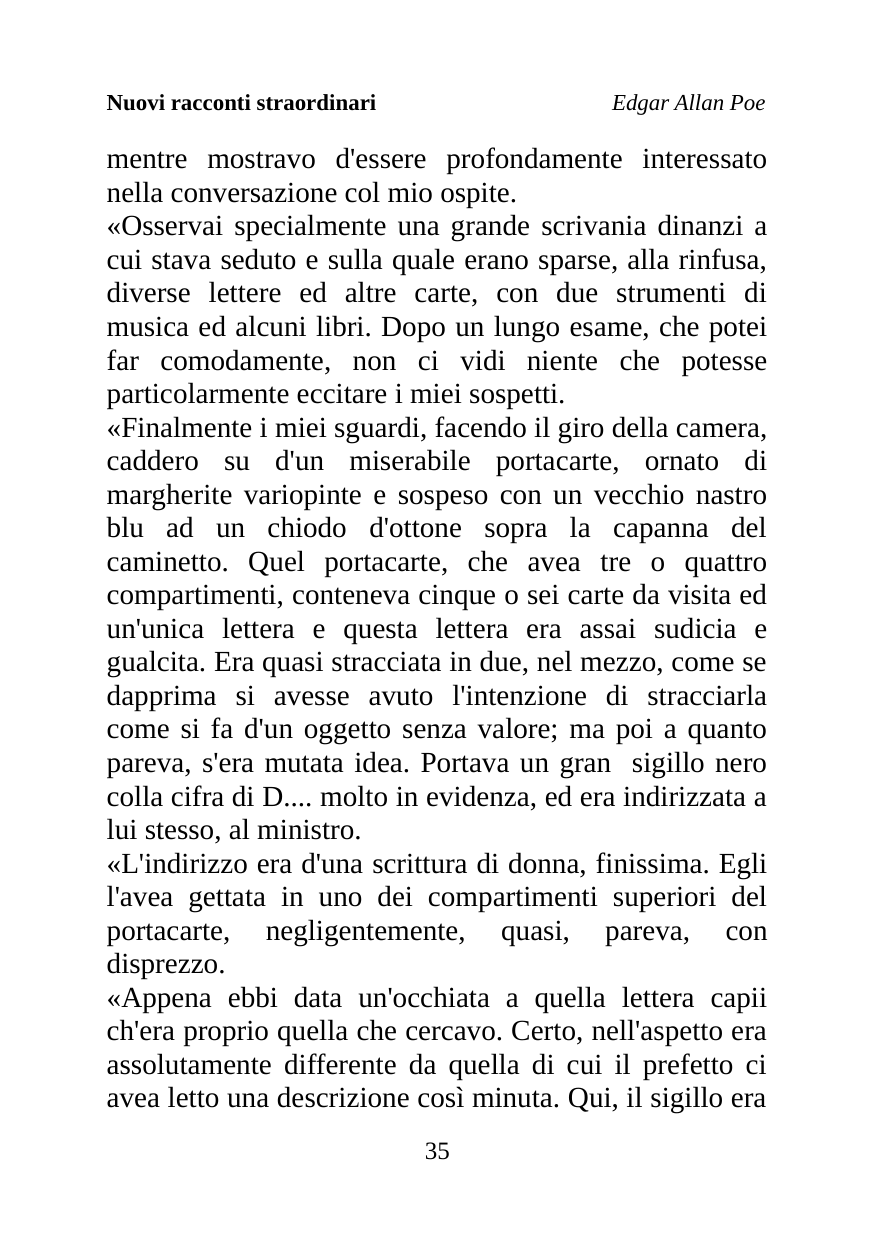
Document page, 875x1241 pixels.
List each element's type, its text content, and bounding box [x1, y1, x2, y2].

text «Osservai specialmente una grande scrivania dinanzi a cui stava seduto e sulla quale erano sparse, alla rinfusa, diverse lettere ed altre carte, con due strumenti di musica ed alcuni libri. Dopo un lungo esame, che potei far comodamente, non ci vidi niente che potesse particolarmente eccitare i miei sospetti. [106, 208, 768, 410]
text «L'indirizzo era d'una scrittura di donna, finissima. Egli l'avea gettata in uno dei compartimenti superiori del portacarte, negligentemente, quasi, pareva, con disprezzo. [106, 846, 768, 980]
text «Finalmente i miei sguardi, facendo il giro della camera, caddero su d'un miserabile portacarte, ornato di margherite variopinte e sospeso con un vecchio nastro blu ad un chiodo d'ottone sopra la capanna del caminetto. Quel portacarte, che avea tre o quattro compartimenti, conteneva cinque o sei carte da visita ed un'unica lettera e questa lettera era assai sudicia e gualcita. Era quasi stracciata in due, nel mezzo, come se dapprima si avesse avuto l'intenzione di stracciarla come si fa d'un oggetto senza valore; ma poi a quanto pareva, s'era mutata idea. Portava un gran sigillo nero colla cifra di D.... molto in evidenza, ed era indirizzata a lui stesso, al ministro. [106, 410, 768, 846]
text «Appena ebbi data un'occhiata a quella lettera capii ch'era proprio quella che cercavo. Certo, nell'aspetto era assolutamente differente da quella di cui il prefetto ci avea letto una descrizione così minuta. Qui, il sigillo era [106, 980, 768, 1114]
text mentre mostravo d'essere profondamente interessato nella conversazione col mio ospite. [106, 141, 768, 208]
